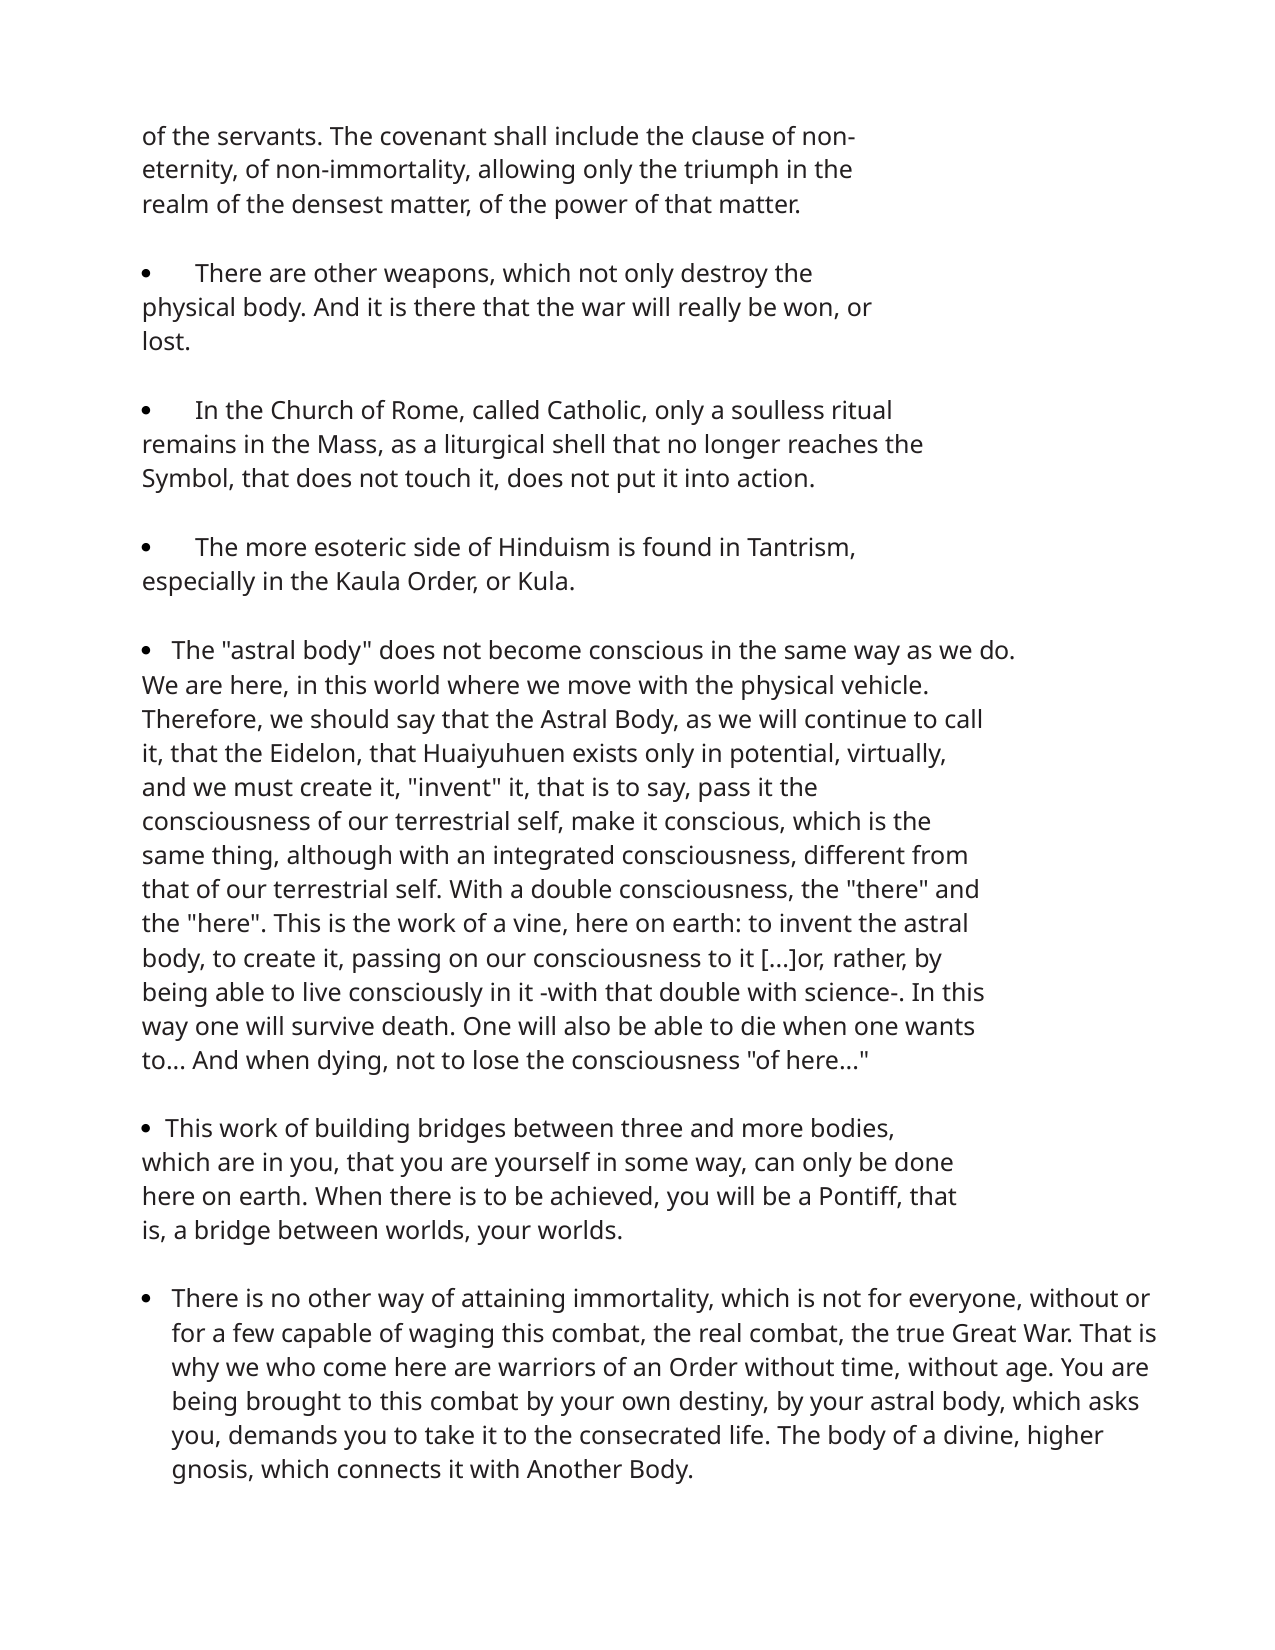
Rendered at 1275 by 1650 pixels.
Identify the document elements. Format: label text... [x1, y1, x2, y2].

list The "astral body" does not become conscious in the same way as we do. [142, 633, 1157, 667]
list This work of building bridges between three and more bodies, which are in you, that you are yourself in some way, can only be done here on earth. When there is to be achieved, you will be a Pontiff, that is, a bridge between worlds, your worlds. [141, 1111, 960, 1247]
text We are here, in this world where we move with the physical vehicle. Therefore, we should say that the Astral Body, as we will continue to call it, that the Eidelon, that Huaiyuhuen exists only in potential, virtually, and we must create it, "invent" it, that is to say, pass it the consciousness of our terrestrial self, make it conscious, which is the same thing, although with an integrated consciousness, different from that of our terrestrial self. With a double consciousness, the "there" and the "here". This is the work of a vine, here on earth: to invent the astral body, to create it, passing on our consciousness to it [...]or, rather, by being able to live consciously in it -with that double with science-. In this way one will survive death. One will also be able to die when one wants to... And when dying, not to lose the consciousness "of here..." [142, 668, 992, 1076]
text of the servants. The covenant shall include the clause of non-eternity, of non-immortality, allowing only the triumph in the realm of the densest matter, of the power of that matter. [142, 118, 926, 220]
list The more esoteric side of Hinduism is found in Tantrism, especially in the Kaula Order, or Kula. [142, 530, 930, 598]
list There are other weapons, which not only destroy the physical body. And it is there that the war will really be won, or lost. [142, 256, 906, 358]
list There is no other way of attaining immortality, which is not for everyone, without or for a few capable of waging this combat, the real combat, the true Great War. That is why we who come here are warriors of an Order without time, without age. You are being brought to this combat by your own destiny, by your astral body, which asks you, demands you to take it to the consecrated life. The body of a divine, higher gnosis, which connects it with Another Body. [142, 1281, 1157, 1486]
list In the Church of Rome, called Catholic, only a soulless ritual remains in the Mass, as a liturgical shell that no longer reaches the Symbol, that does not touch it, does not put it into action. [142, 393, 929, 495]
